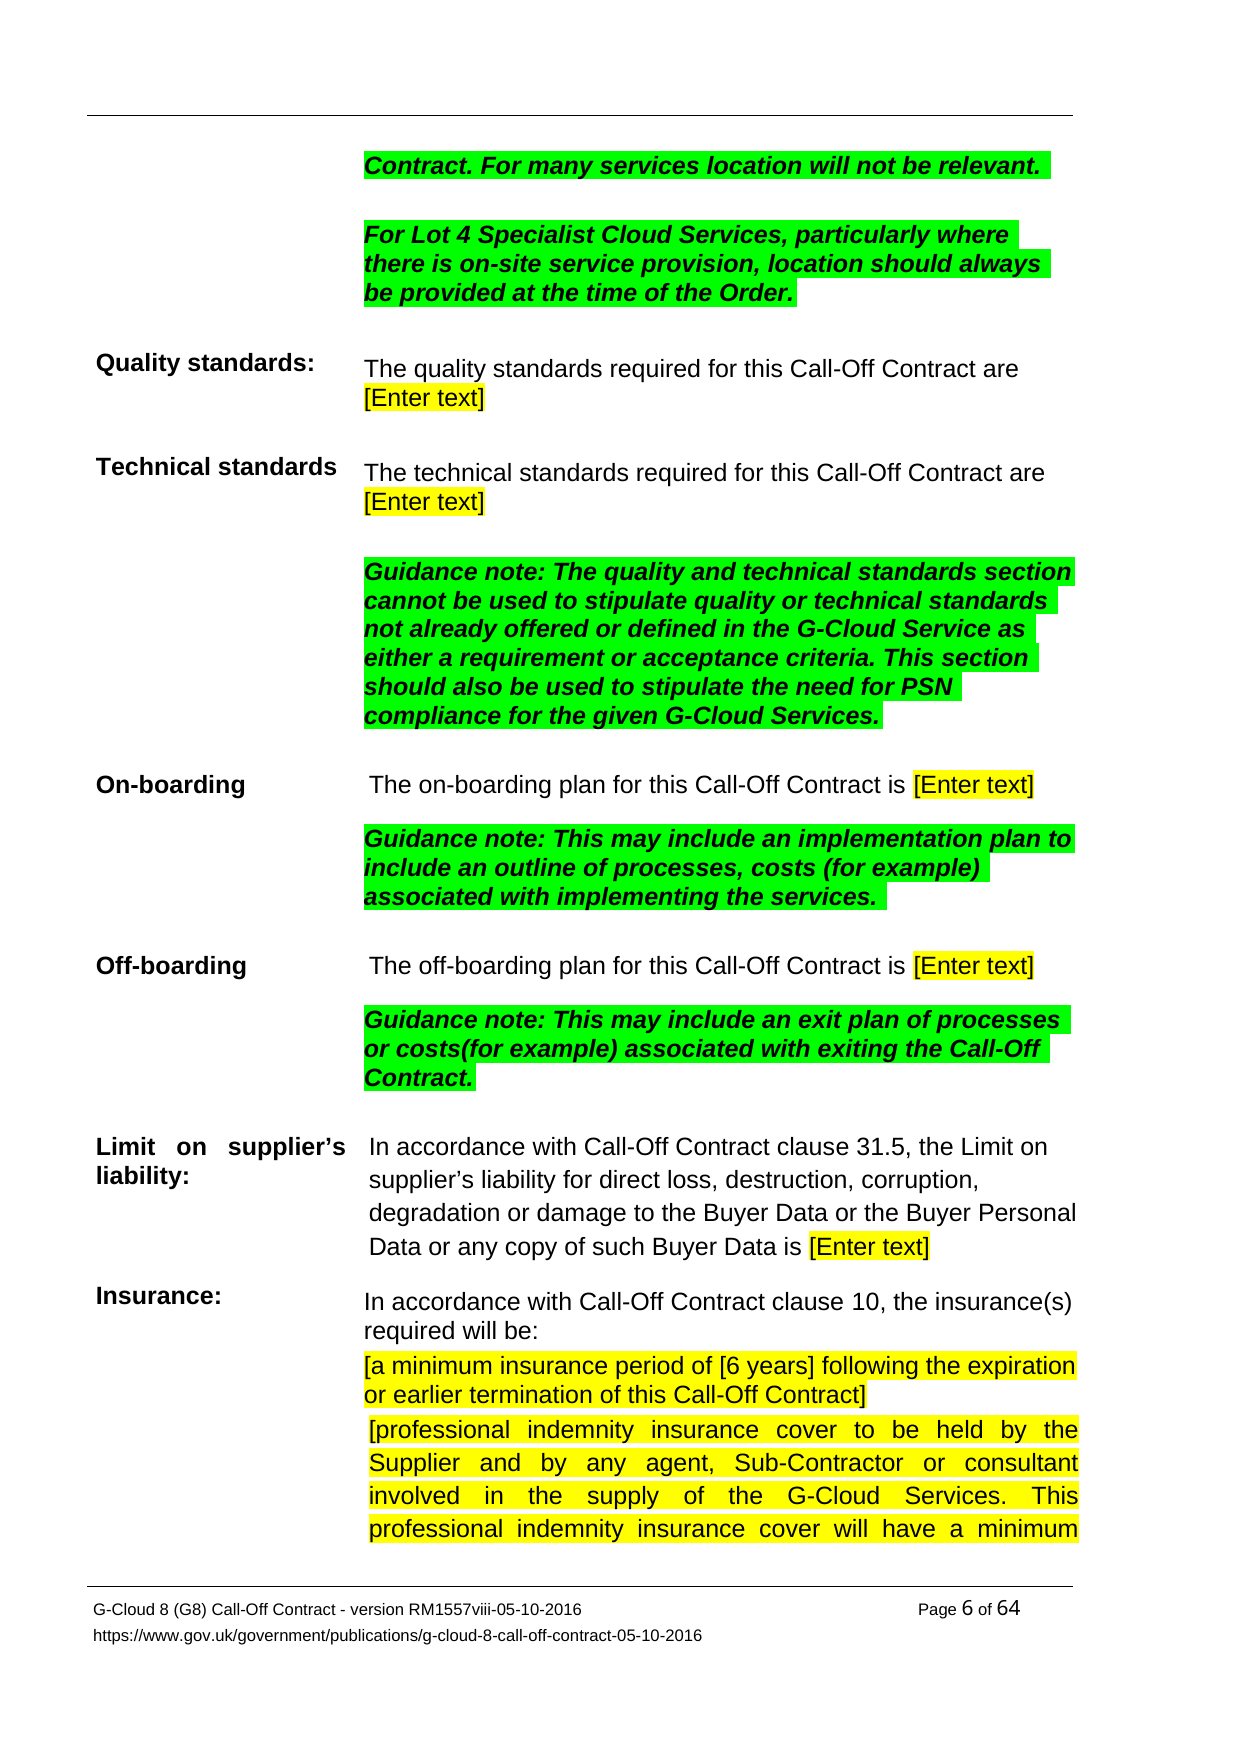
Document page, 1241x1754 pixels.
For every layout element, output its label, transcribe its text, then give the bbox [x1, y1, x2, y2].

table_cell In accordance with Call-Off Contract clause 31.5, the Limit on supplier’s liability for direct loss, destruction, corruption, degradation or damage to the Buyer Data or the Buyer Personal Data or any copy of such Buyer Data is [Enter text] [357, 1133, 1091, 1281]
table_cell On-boarding [84, 770, 357, 951]
table_cell The on-boarding plan for this Call-Off Contract is [Enter text] Guidance note: This may include an implementation plan to include an outline of processes, costs (for example) associated with implementing the services. [357, 770, 1091, 951]
table_cell Insurance: [84, 1281, 357, 1543]
table_cell Contract. For many services location will not be relevant. For Lot 4 Specialist Cloud Services, particularly where there is on-site service provision, location should always be provided at the time of the Order. [357, 144, 1091, 347]
table_cell The technical standards required for this Call-Off Contract are [Enter text] Guidance note: The quality and technical standards section cannot be used to stipulate quality or technical standards not already offered or defined in the G-Cloud Service as either a requirement or acceptance criteria. This section should also be used to stipulate the need for PSN compliance for the given G-Cloud Services. [357, 452, 1091, 770]
table_cell Limit on supplier’s liability: [84, 1133, 357, 1281]
table_cell The off-boarding plan for this Call-Off Contract is [Enter text] Guidance note: This may include an exit plan of processes or costs(for example) associated with exiting the Call-Off Contract. [357, 951, 1091, 1132]
table_cell Technical standards [84, 452, 357, 770]
table_cell The quality standards required for this Call-Off Contract are [Enter text] [357, 348, 1091, 452]
table_cell In accordance with Call-Off Contract clause 10, the insurance(s) required will be: [a minimum insurance period of [6 years] following the expiration or earlier termination of this Call-Off Contract] [professional indemnity insurance cover to be held by the Supplier and by any agent, Sub-Contractor or consultant involved in the supply of the G-Cloud Services. This professional indemnity insurance cover will have a minimum [357, 1281, 1091, 1543]
table_cell Off-boarding [84, 951, 357, 1132]
table_cell Quality standards: [84, 348, 357, 452]
table_cell [84, 144, 357, 347]
